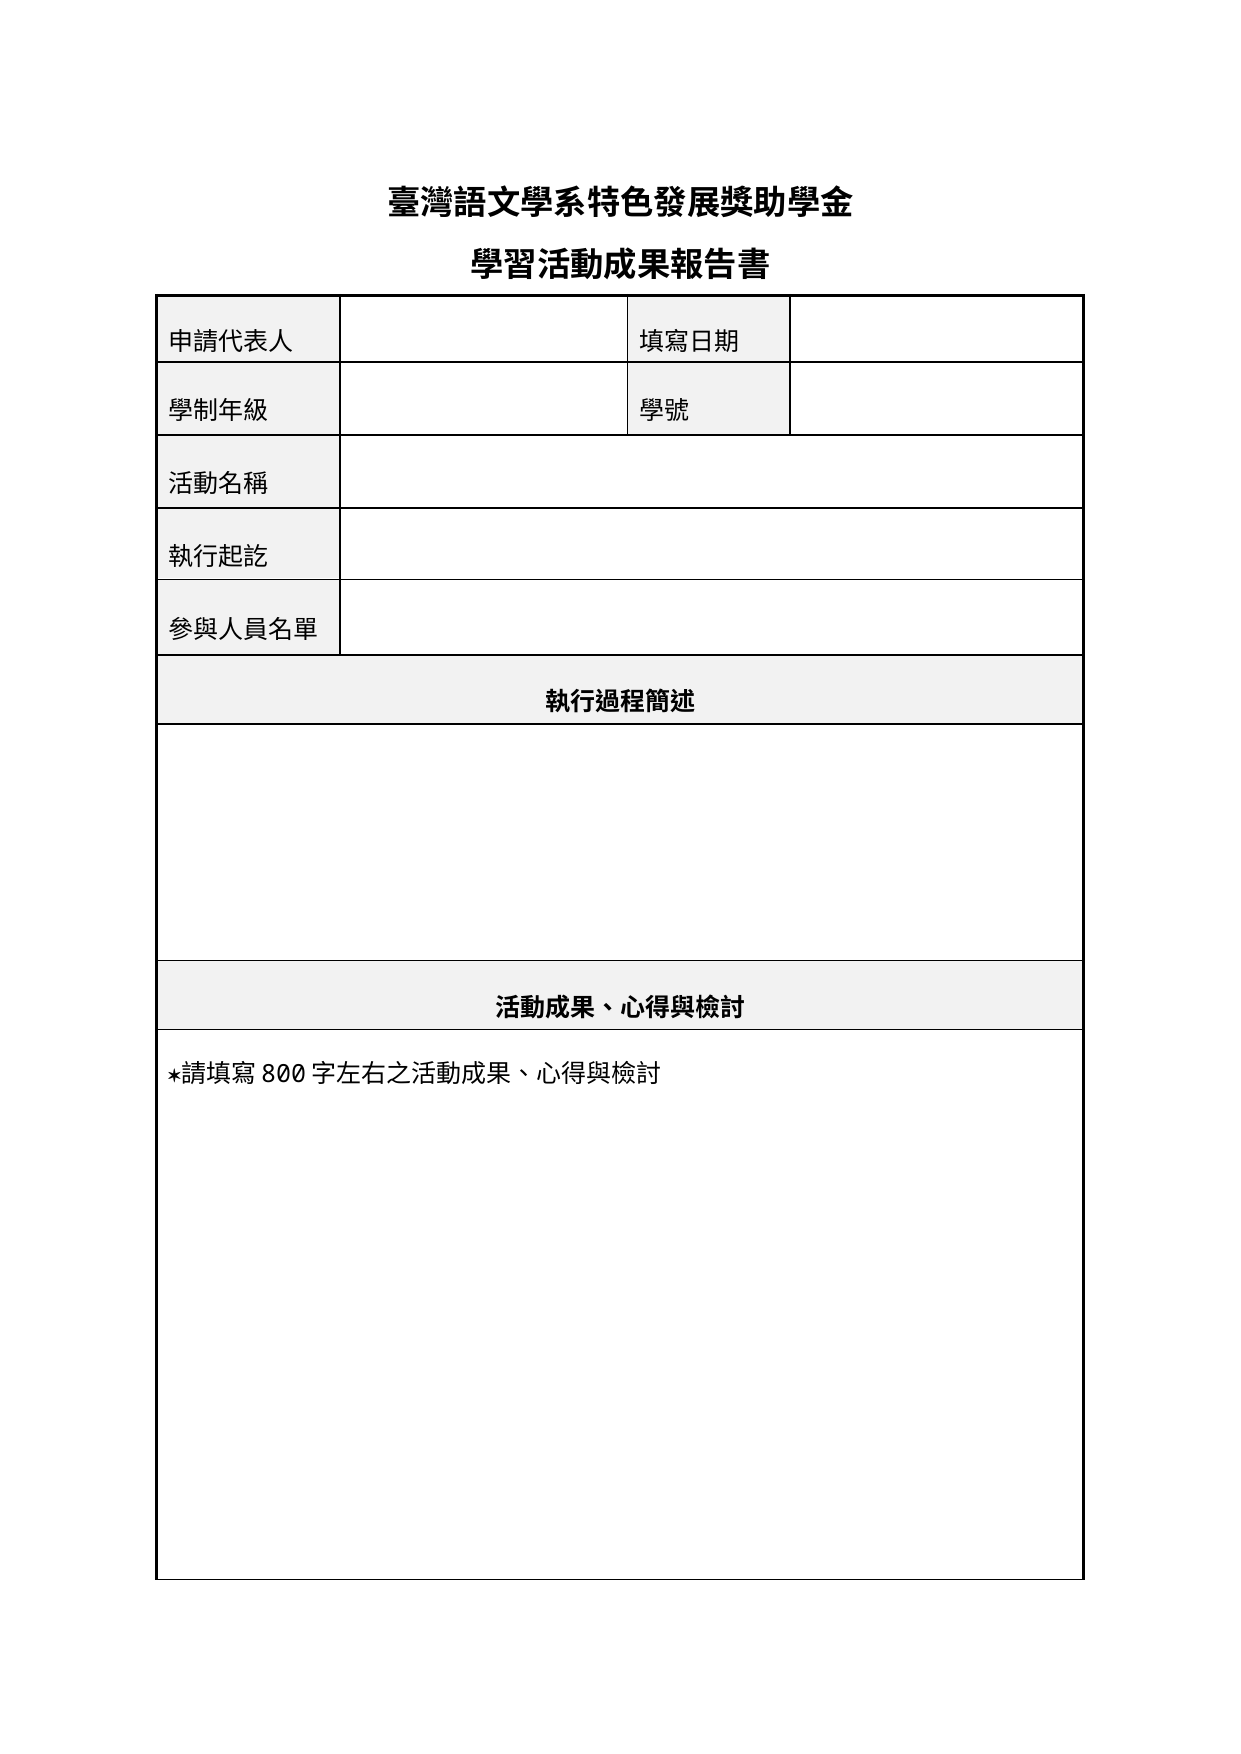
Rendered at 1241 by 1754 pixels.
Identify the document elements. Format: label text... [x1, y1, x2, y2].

text 臺灣語文學系特色發展獎助學金 [187, 158, 1053, 221]
table_cell 執行起訖 [158, 509, 339, 578]
table_header [341, 297, 627, 361]
table_cell 活動成果、心得與檢討 [158, 961, 1082, 1029]
table_cell [341, 509, 1082, 578]
table_cell [791, 363, 1082, 434]
table_header 填寫日期 [628, 297, 789, 361]
table_cell 參與人員名單 [158, 580, 339, 654]
table_cell [341, 436, 1082, 507]
table_header 申請代表人 [158, 297, 339, 361]
text 學習活動成果報告書 [187, 221, 1053, 283]
table_cell 學號 [628, 363, 789, 434]
table_cell 請填寫800字左右之活動成果、心得與檢討 [158, 1030, 1082, 1579]
table_cell 活動名稱 [158, 436, 339, 507]
table_cell [341, 363, 627, 434]
table_cell [341, 580, 1082, 654]
table_cell [158, 725, 1082, 960]
table_cell 執行過程簡述 [158, 656, 1082, 723]
table_cell 學制年級 [158, 363, 339, 434]
table_header [791, 297, 1082, 361]
